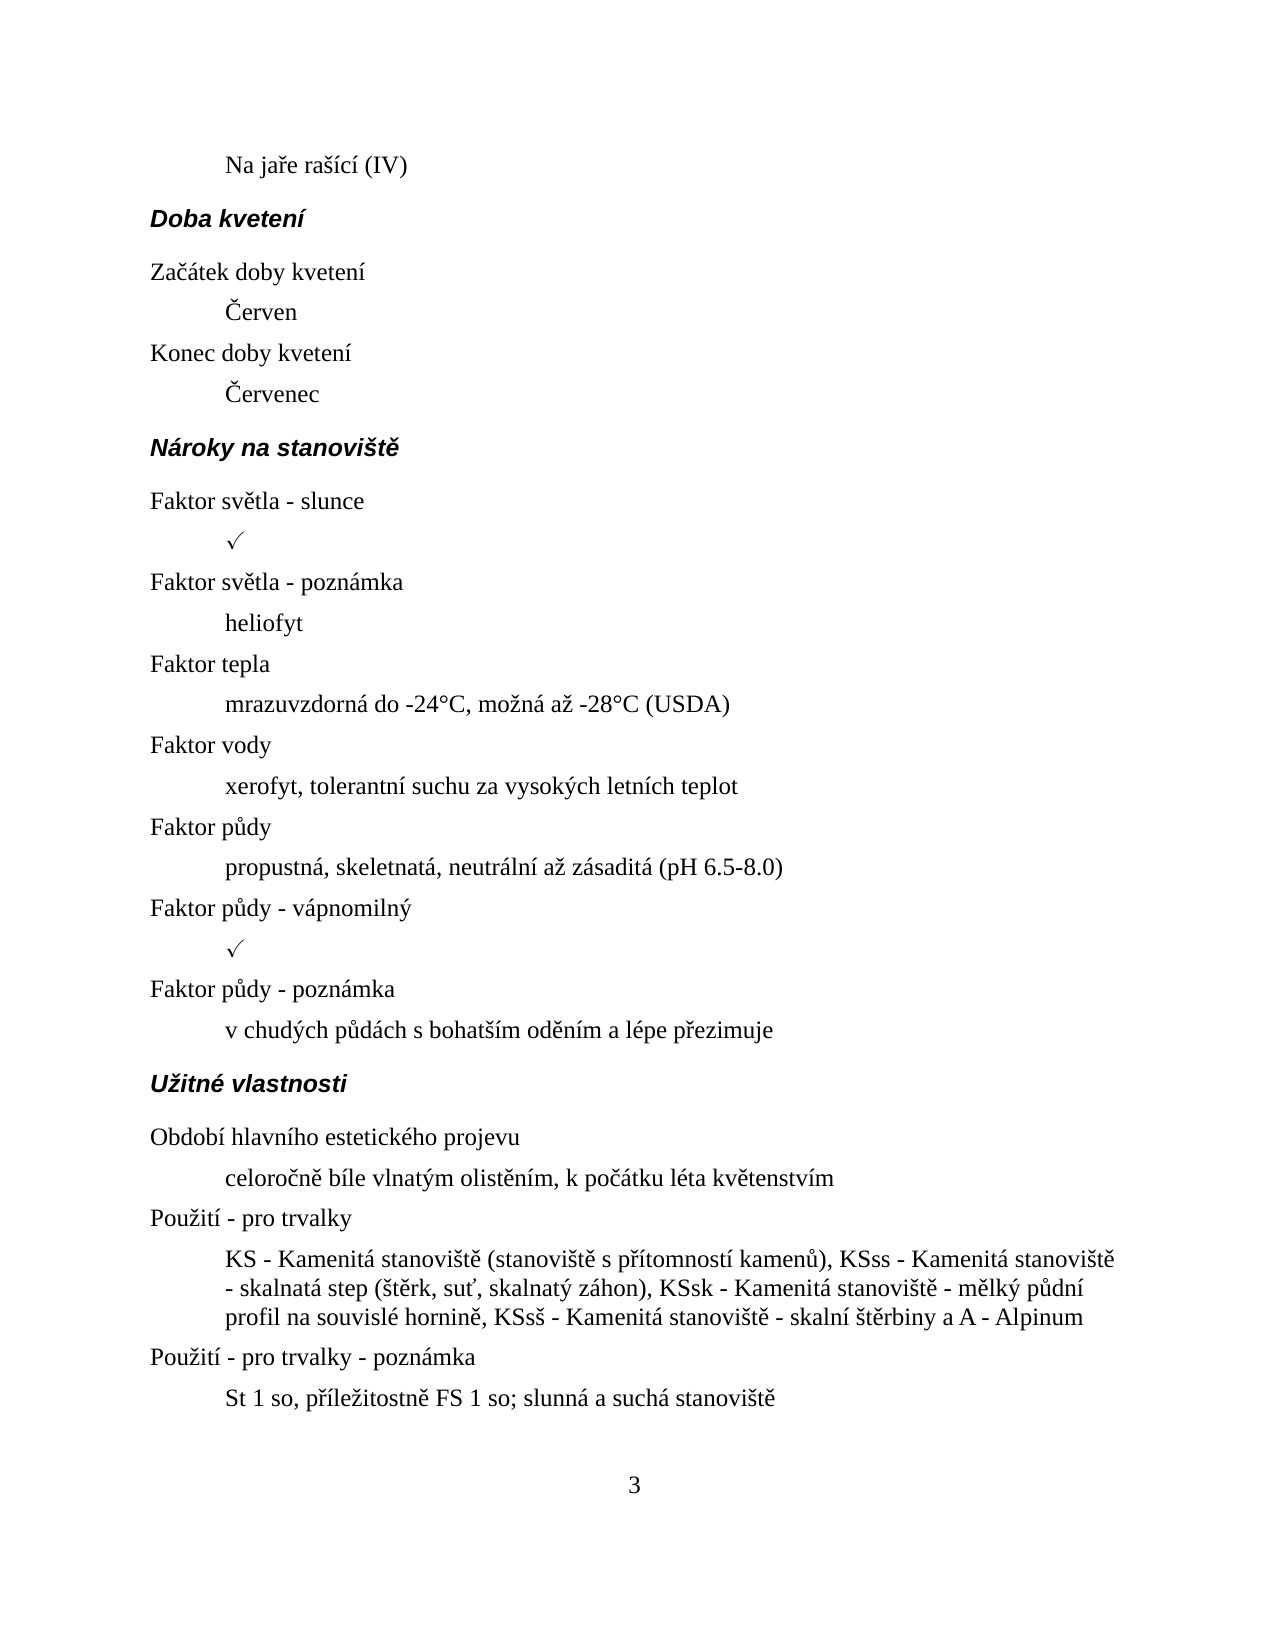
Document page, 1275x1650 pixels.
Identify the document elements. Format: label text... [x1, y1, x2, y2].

subtitle Nároky na stanoviště [150, 433, 1125, 461]
text Faktor půdy - vápnomilný [150, 893, 1125, 922]
text v chudých půdách s bohatším oděním a lépe přezimuje [225, 1015, 1125, 1044]
text KS - Kamenitá stanoviště (stanoviště s přítomností kamenů), KSss - Kamenitá stanoviště - skalnatá step (štěrk, suť, skalnatý záhon), KSsk - Kamenitá stanoviště - mělký půdní profil na souvislé hornině, KSsš - Kamenitá stanoviště - skalní štěrbiny a A - Alpinum [225, 1244, 1125, 1330]
text Červen [225, 297, 1125, 326]
text Faktor světla - slunce [150, 486, 1125, 514]
text Použití - pro trvalky - poznámka [150, 1342, 1125, 1371]
text Začátek doby kvetení [150, 257, 1125, 286]
text heliofyt [225, 608, 1125, 637]
text ✓ [225, 526, 1125, 555]
text mrazuvzdorná do -24°C, možná až -28°C (USDA) [225, 689, 1125, 718]
text Faktor půdy [150, 812, 1125, 840]
subtitle Doba kvetení [150, 204, 1125, 232]
text Faktor tepla [150, 649, 1125, 677]
text Faktor půdy - poznámka [150, 974, 1125, 1003]
text St 1 so, příležitostně FS 1 so; slunná a suchá stanoviště [225, 1383, 1125, 1412]
text propustná, skeletnatá, neutrální až zásaditá (pH 6.5-8.0) [225, 852, 1125, 881]
subtitle Užitné vlastnosti [150, 1069, 1125, 1097]
text xerofyt, tolerantní suchu za vysokých letních teplot [225, 771, 1125, 799]
text Červenec [225, 379, 1125, 408]
text Použití - pro trvalky [150, 1203, 1125, 1232]
text Konec doby kvetení [150, 338, 1125, 367]
text celoročně bíle vlnatým olistěním, k počátku léta květenstvím [225, 1163, 1125, 1191]
text ✓ [225, 934, 1125, 962]
text Faktor vody [150, 730, 1125, 759]
text Faktor světla - poznámka [150, 567, 1125, 596]
text Období hlavního estetického projevu [150, 1122, 1125, 1151]
text Na jaře rašící (IV) [225, 150, 1125, 179]
